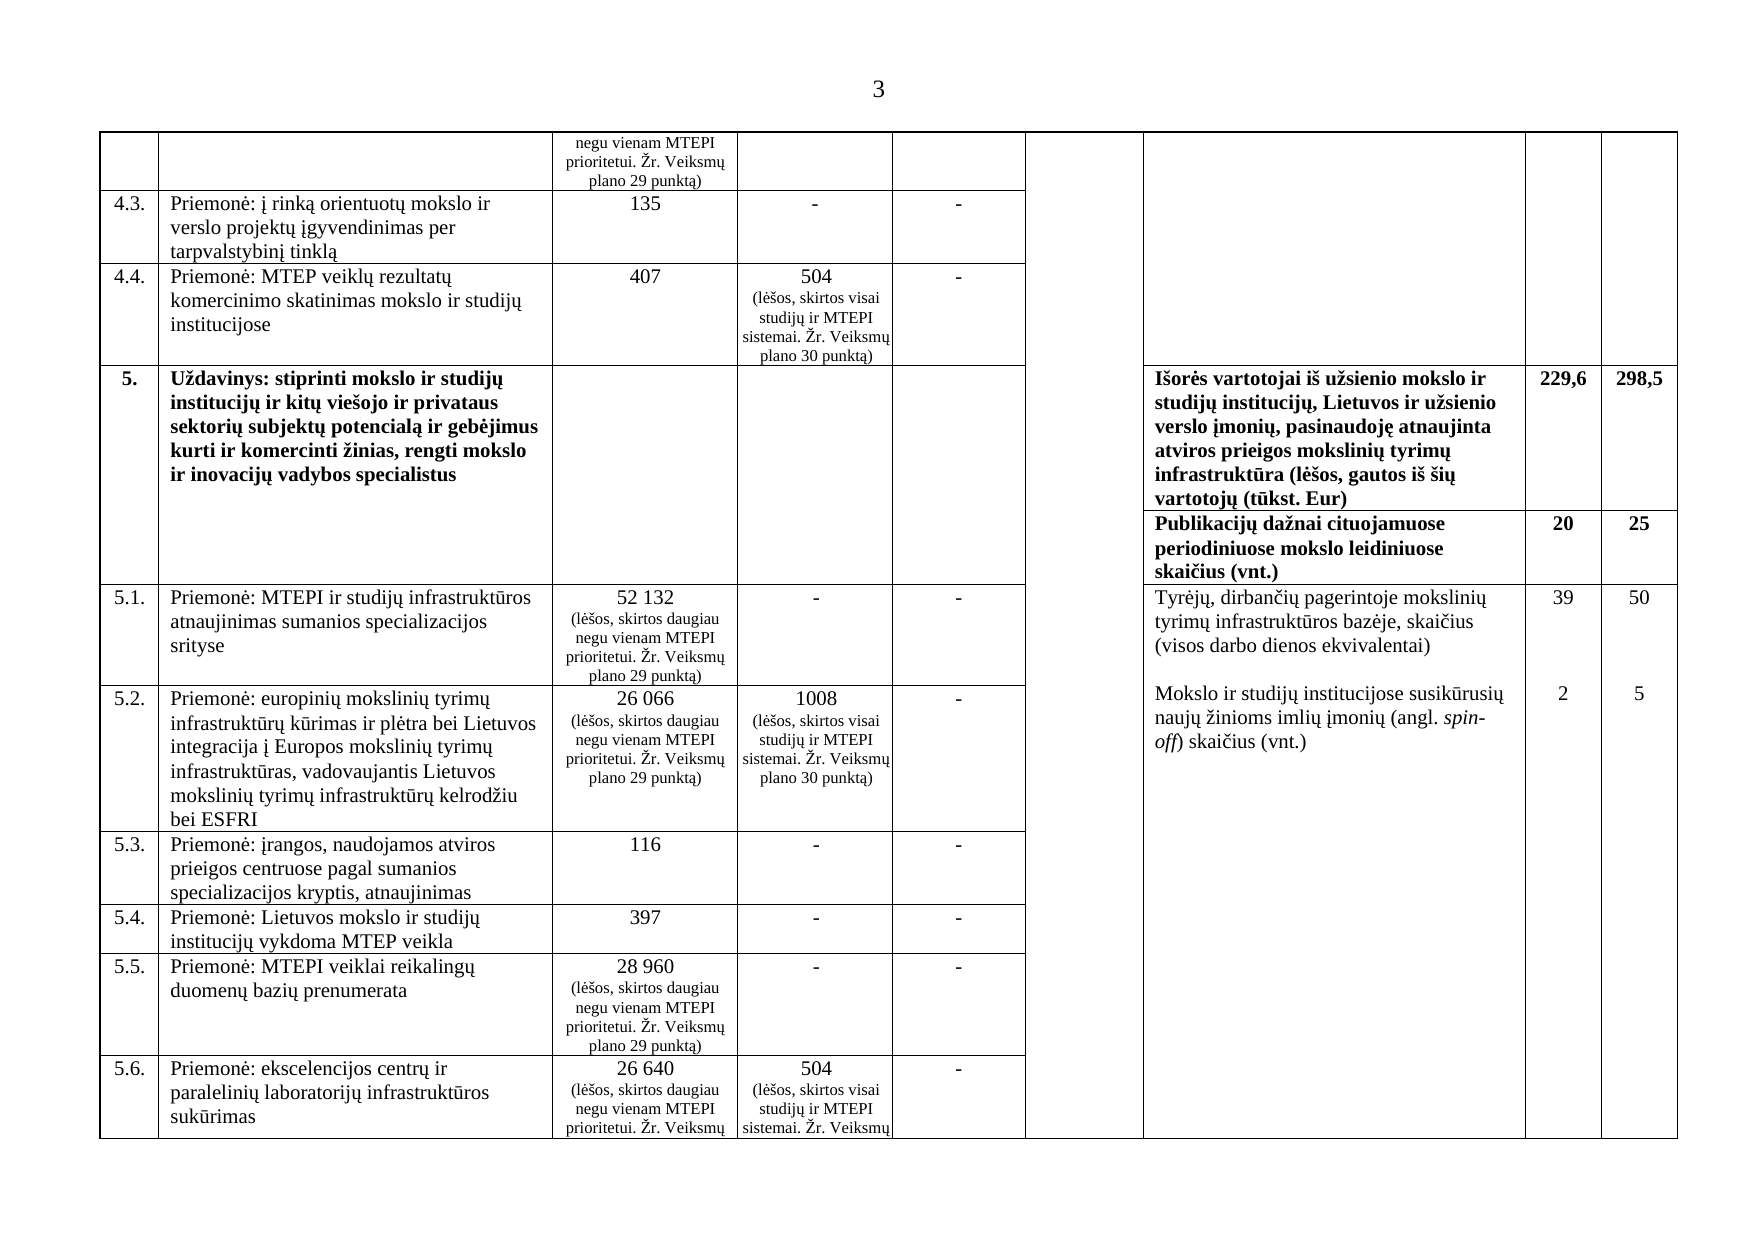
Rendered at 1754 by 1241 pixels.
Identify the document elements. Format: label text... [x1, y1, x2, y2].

table_cell 39 2 [1526, 585, 1601, 1137]
table_cell Tyrėjų, dirbančių pagerintoje mokslinių tyrimų infrastruktūros bazėje, skaičius (visos darbo dienos ekvivalentai) Mokslo ir studijų institucijose susikūrusių naujų žinioms imlių įmonių (angl. spin-off) skaičius (vnt.) [1144, 585, 1525, 1137]
table_cell - [738, 585, 892, 685]
table_cell 5.1. [101, 585, 158, 685]
table_cell [1026, 133, 1143, 1137]
table_cell 25 [1602, 511, 1677, 583]
table_cell [1144, 133, 1525, 365]
table_cell - [738, 133, 892, 190]
table_cell 135 [553, 191, 737, 263]
table_cell - [738, 954, 892, 1055]
table_cell [738, 366, 892, 583]
table_cell Priemonė: europinių mokslinių tyrimų infrastruktūrų kūrimas ir plėtra bei Lietuvos integracija į Europos mokslinių tyrimų infrastruktūras, vadovaujantis Lietuvos mokslinių tyrimų infrastruktūrų kelrodžiu bei ESFRI [159, 686, 552, 831]
table_cell 407 [553, 264, 737, 365]
table_cell [159, 133, 552, 190]
table_cell - [893, 585, 1025, 685]
table_cell 504 (lėšos, skirtos visai studijų ir MTEPI sistemai. Žr. Veiksmų plano 30 punktą) [738, 264, 892, 365]
table_cell - [893, 133, 1025, 190]
table_cell [1602, 133, 1677, 365]
table_cell 50 5 [1602, 585, 1677, 1137]
table_cell Priemonė: ekscelencijos centrų ir paralelinių laboratorijų infrastruktūros sukūrimas [159, 1056, 552, 1137]
table_cell - [738, 832, 892, 904]
table_cell Priemonė: į rinką orientuotų mokslo ir verslo projektų įgyvendinimas per tarpvalstybinį tinklą [159, 191, 552, 263]
table_cell 5.4. [101, 905, 158, 953]
table_cell Priemonė: MTEPI ir studijų infrastruktūros atnaujinimas sumanios specializacijos srityse [159, 585, 552, 685]
table_cell 52 132 (lėšos, skirtos daugiau negu vienam MTEPI prioritetui. Žr. Veiksmų plano 29 punktą) [553, 585, 737, 685]
table_cell 397 [553, 905, 737, 953]
table_cell Priemonė: Lietuvos mokslo ir studijų institucijų vykdoma MTEP veikla [159, 905, 552, 953]
table_cell Priemonė: įrangos, naudojamos atviros prieigos centruose pagal sumanios specializacijos kryptis, atnaujinimas [159, 832, 552, 904]
table_cell [1526, 133, 1601, 365]
table_cell - [738, 191, 892, 263]
table_cell 20 [1526, 511, 1601, 583]
table_cell Priemonė: MTEP veiklų rezultatų komercinimo skatinimas mokslo ir studijų institucijose [159, 264, 552, 365]
table_cell 5. [101, 366, 158, 583]
table_cell 26 640 (lėšos, skirtos daugiau negu vienam MTEPI prioritetui. Žr. Veiksmų [553, 1056, 737, 1137]
table_cell 4.3. [101, 191, 158, 263]
table_cell 5.6. [101, 1056, 158, 1137]
table_cell - [893, 954, 1025, 1055]
table_cell 28 960 (lėšos, skirtos daugiau negu vienam MTEPI prioritetui. Žr. Veiksmų plano 29 punktą) [553, 954, 737, 1055]
table_cell - [738, 905, 892, 953]
table_cell 1008 (lėšos, skirtos visai studijų ir MTEPI sistemai. Žr. Veiksmų plano 30 punktą) [738, 686, 892, 831]
table_cell 5.3. [101, 832, 158, 904]
table_cell - [893, 1056, 1025, 1137]
table_cell - [893, 191, 1025, 263]
table_cell - [893, 905, 1025, 953]
table_cell 4.4. [101, 264, 158, 365]
table_cell - [893, 264, 1025, 365]
table_cell 504 (lėšos, skirtos visai studijų ir MTEPI sistemai. Žr. Veiksmų [738, 1056, 892, 1137]
table_cell Publikacijų dažnai cituojamuose periodiniuose mokslo leidiniuose skaičius (vnt.) [1144, 511, 1525, 583]
table_cell Priemonė: MTEPI veiklai reikalingų duomenų bazių prenumerata [159, 954, 552, 1055]
table_cell [893, 366, 1025, 583]
table_cell - [893, 832, 1025, 904]
table_cell [553, 366, 737, 583]
table_cell negu vienam MTEPI prioritetui. Žr. Veiksmų plano 29 punktą) [553, 133, 737, 190]
table_cell 26 066 (lėšos, skirtos daugiau negu vienam MTEPI prioritetui. Žr. Veiksmų plano 29 punktą) [553, 686, 737, 831]
table_cell - [893, 686, 1025, 831]
table_cell 229,6 [1526, 366, 1601, 510]
table_cell 5.2. [101, 686, 158, 831]
table_cell Išorės vartotojai iš užsienio mokslo ir studijų institucijų, Lietuvos ir užsienio verslo įmonių, pasinaudoję atnaujinta atviros prieigos mokslinių tyrimų infrastruktūra (lėšos, gautos iš šių vartotojų (tūkst. Eur) [1144, 366, 1525, 510]
table_cell Uždavinys: stiprinti mokslo ir studijų institucijų ir kitų viešojo ir privataus sektorių subjektų potencialą ir gebėjimus kurti ir komercinti žinias, rengti mokslo ir inovacijų vadybos specialistus [159, 366, 552, 583]
table_cell [101, 133, 158, 190]
table_cell 5.5. [101, 954, 158, 1055]
table_cell 298,5 [1602, 366, 1677, 510]
table_cell 116 [553, 832, 737, 904]
